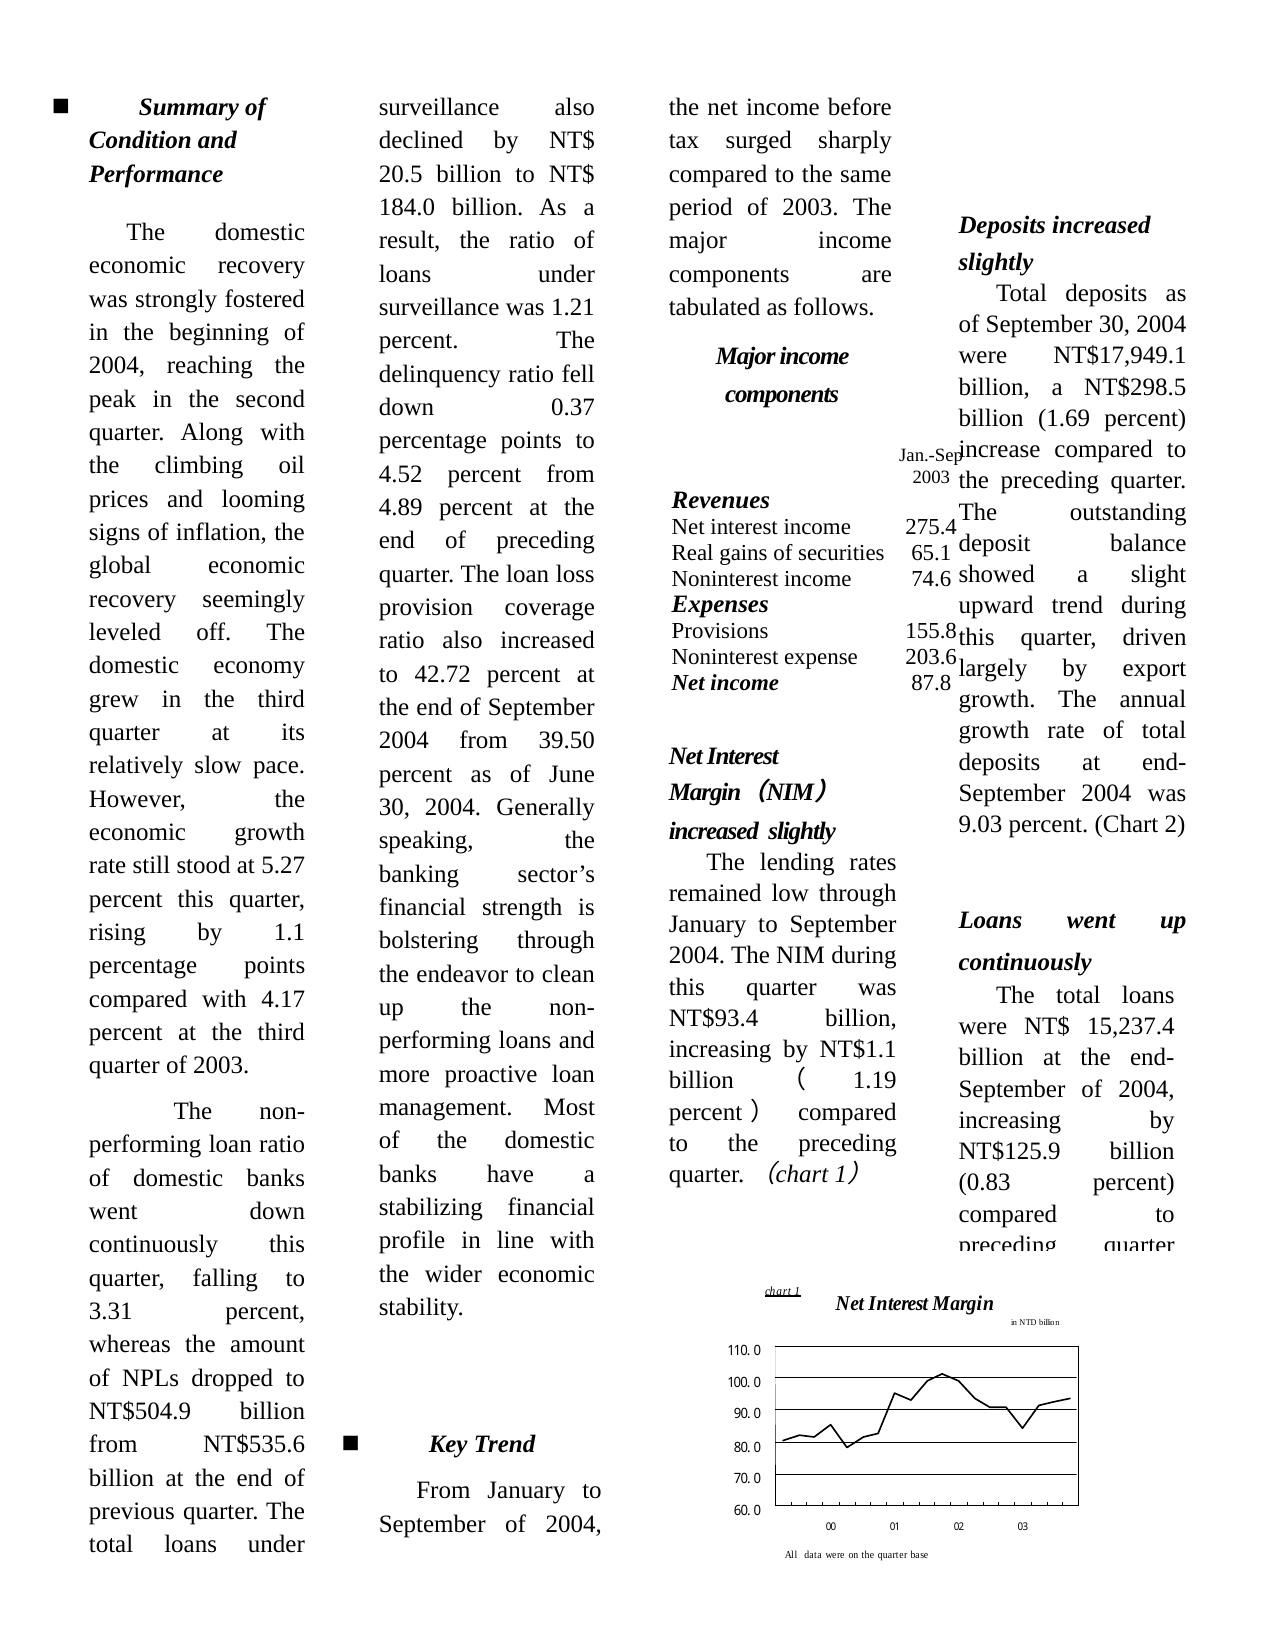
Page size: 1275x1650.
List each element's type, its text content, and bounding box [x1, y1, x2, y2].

table_cell 74.6 [894, 565, 927, 591]
subtitle Key Trend [348, 1426, 602, 1459]
text The lending rates remained low through January to September 2004. The NIM during this quarter was NT$93.4 billion, increasing by NT$1.1 billion（1.19 percent） compared to the preceding quarter. （chart 1） [668, 845, 896, 1189]
text Loans went up continuously [958, 895, 1186, 978]
text surveillance also declined by NT$ 20.5 billion to NT$ 184.0 billion. As a result, the ratio of loans under surveillance was 1.21 percent. The delinquency ratio fell down 0.37 percentage points to 4.52 percent from 4.89 percent at the end of preceding quarter. The loan loss provision coverage ratio also increased to 42.72 percent at the end of September 2004 from 39.50 percent as of June 30, 2004. Generally speaking, the banking sector’s financial strength is bolstering through the endeavor to clean up the non-performing loans and more proactive loan management. Most of the domestic banks have a stabilizing financial profile in line with the wider economic stability. [378, 89, 595, 1322]
table_cell Expenses [669, 591, 893, 617]
table_cell Net income [669, 669, 893, 695]
table_header NT$ billion [894, 410, 927, 443]
text From January to September of 2004, [378, 1472, 602, 1539]
text The total loans were NT$ 15,237.4 billion at the end-September of 2004, increasing by NT$125.9 billion (0.83 percent) compared to preceding quarter mainly due to bank loans to consumers and private enterprises. The annual growth rate of end-September of 2004 was 8.86 percent, rising from 2.63 percent at the end-September of 2003. (Chart 3) [958, 978, 1174, 1251]
table_cell 275.4 [894, 513, 927, 539]
text the net income before tax surged sharply compared to the same period of 2003. The major income components are tabulated as follows. [668, 89, 892, 322]
table_cell Real gains of securities [669, 539, 893, 565]
table_header [669, 410, 893, 443]
table_cell [894, 591, 927, 617]
text The domestic economic recovery was strongly fostered in the beginning of 2004, reaching the peak in the second quarter. Along with the climbing oil prices and looming signs of inflation, the global economic recovery seemingly leveled off. The domestic economy grew in the third quarter at its relatively slow pace. However, the economic growth rate still stood at 5.27 percent this quarter, rising by 1.1 percentage points compared with 4.17 percent at the third quarter of 2003. [89, 214, 305, 1080]
table_cell Jan.-Sep 2003 [894, 443, 927, 487]
text The non-performing loan ratio of domestic banks went down continuously this quarter, falling to 3.31 percent, whereas the amount of NPLs dropped to NT$504.9 billion from NT$535.6 billion at the end of previous quarter. The total loans under [89, 1093, 305, 1559]
text Deposits increased slightly [958, 201, 1186, 276]
text Total deposits as of September 30, 2004 were NT$17,949.1 billion, a NT$298.5 billion (1.69 percent) increase compared to the preceding quarter. The outstanding deposit balance showed a slight upward trend during this quarter, driven largely by export growth. The annual growth rate of total deposits at end-September 2004 was 9.03 percent. (Chart 2) [958, 276, 1186, 839]
table_cell 203.6 [894, 643, 927, 669]
table_cell Net interest income [669, 513, 893, 539]
table_cell [894, 487, 927, 513]
table_cell 65.1 [894, 539, 927, 565]
table_cell Provisions [669, 617, 893, 643]
table_cell 87.8 [894, 669, 927, 695]
table_cell Revenues [669, 487, 893, 513]
table_cell Noninterest income [669, 565, 893, 591]
table_cell 155.8 [894, 617, 927, 643]
table_cell [669, 443, 893, 487]
table_cell Noninterest expense [669, 643, 893, 669]
text Net Interest Margin（NIM） increased slightly [668, 732, 896, 845]
text Major income components [668, 334, 896, 409]
subtitle Summary of Condition and Performance [51, 89, 317, 189]
